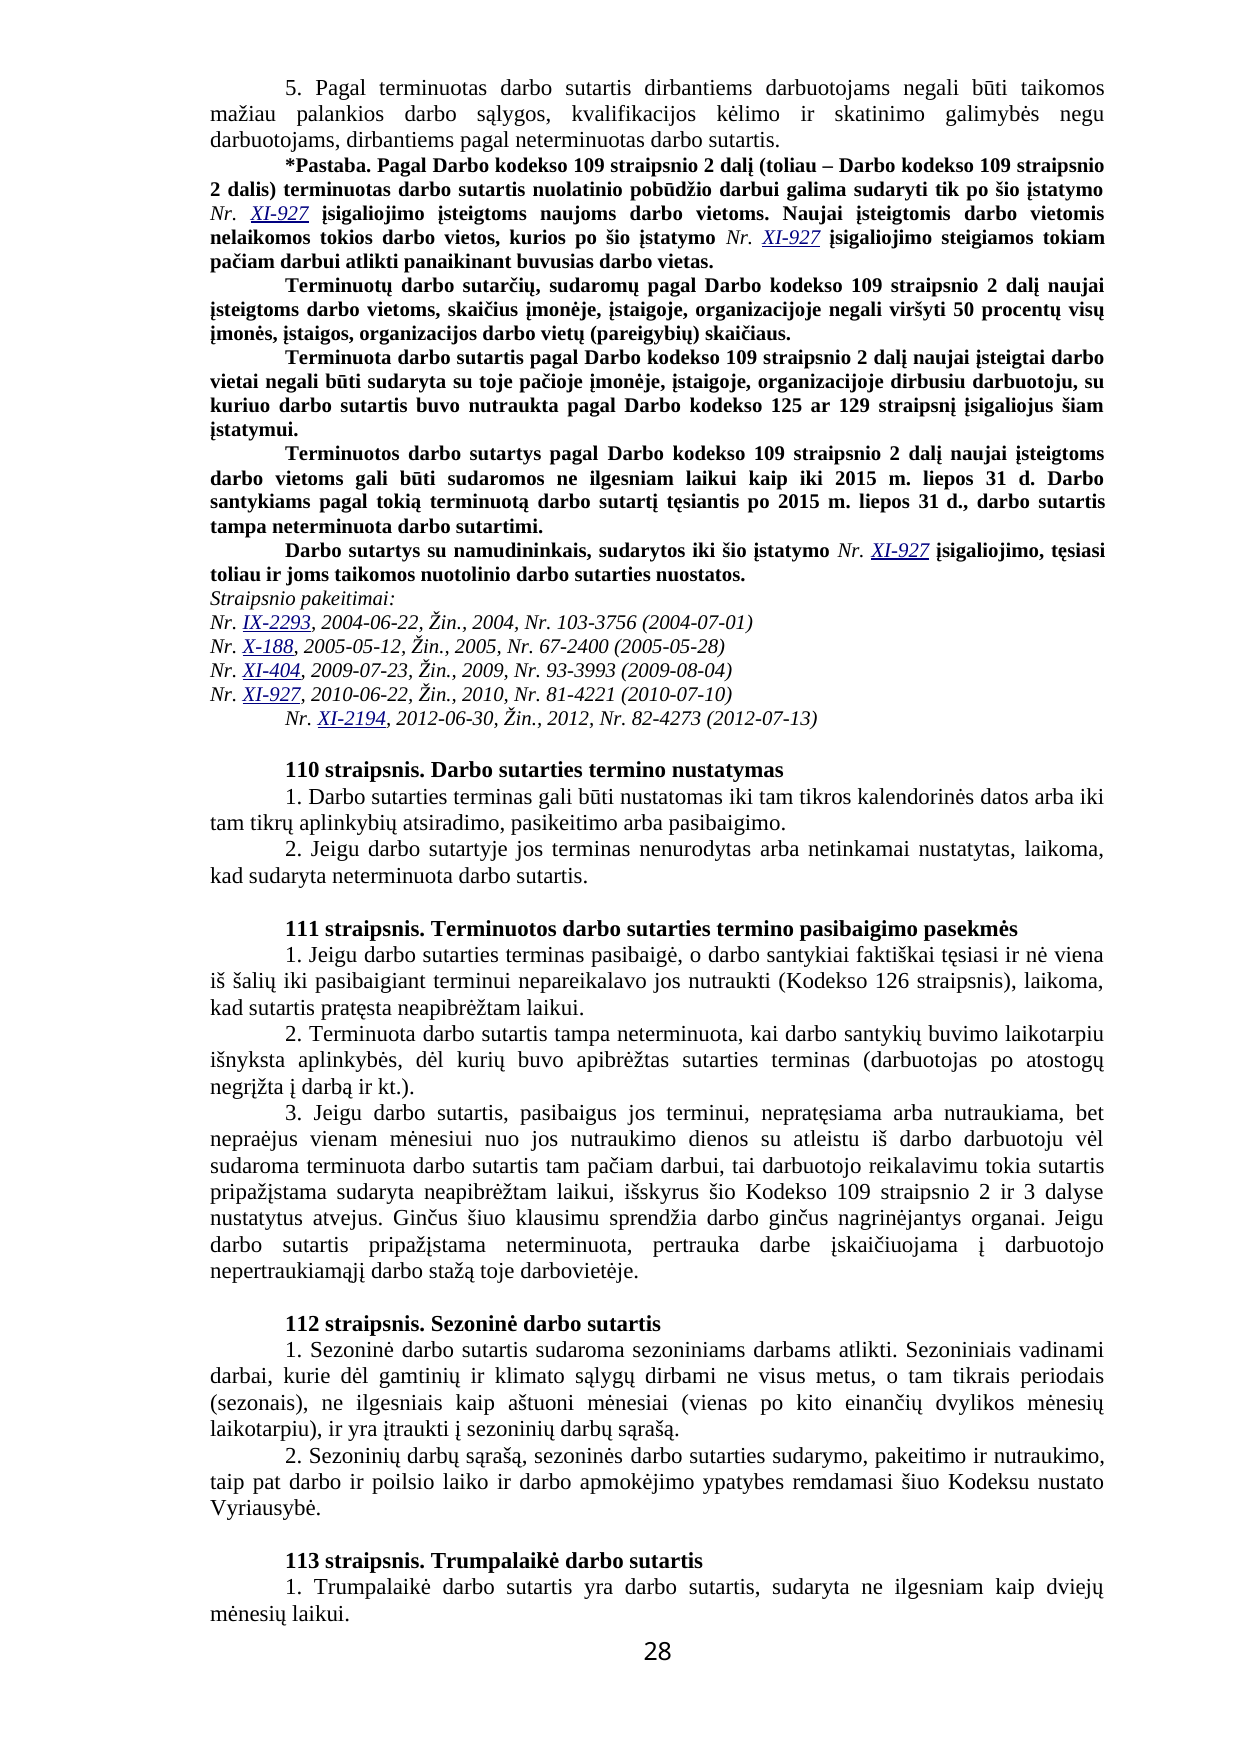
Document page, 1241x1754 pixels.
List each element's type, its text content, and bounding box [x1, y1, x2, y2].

text 113 straipsnis. Trumpalaikė darbo sutartis [210, 1547, 1106, 1573]
text 1. Sezoninė darbo sutartis sudaroma sezoniniams darbams atlikti. Sezoniniais vadinami darbai, kurie dėl gamtinių ir klimato sąlygų dirbami ne visus metus, o tam tikrais periodais (sezonais), ne ilgesniais kaip aštuoni mėnesiai (vienas po kito einančių dvylikos mėnesių laikotarpiu), ir yra įtraukti į sezoninių darbų sąrašą. [210, 1336, 1106, 1442]
text Nr. XI-404, 2009-07-23, Žin., 2009, Nr. 93-3993 (2009-08-04) [210, 658, 1106, 682]
text Terminuotos darbo sutartys pagal Darbo kodekso 109 straipsnio 2 dalį naujai įsteigtoms darbo vietoms gali būti sudaromos ne ilgesniam laikui kaip iki 2015 m. liepos 31 d. Darbo santykiams pagal tokią terminuotą darbo sutartį tęsiantis po 2015 m. liepos 31 d., darbo sutartis tampa neterminuota darbo sutartimi. [210, 441, 1106, 538]
text 2. Terminuota darbo sutartis tampa neterminuota, kai darbo santykių buvimo laikotarpiu išnyksta aplinkybės, dėl kurių buvo apibrėžtas sutarties terminas (darbuotojas po atostogų negrįžta į darbą ir kt.). [210, 1020, 1106, 1099]
text Darbo sutartys su namudininkais, sudarytos iki šio įstatymo Nr. XI-927 įsigaliojimo, tęsiasi toliau ir joms taikomos nuotolinio darbo sutarties nuostatos. [210, 538, 1106, 586]
text *Pastaba. Pagal Darbo kodekso 109 straipsnio 2 dalį (toliau – Darbo kodekso 109 straipsnio 2 dalis) terminuotas darbo sutartis nuolatinio pobūdžio darbui galima sudaryti tik po šio įstatymo Nr. XI-927 įsigaliojimo įsteigtoms naujoms darbo vietoms. Naujai įsteigtomis darbo vietomis nelaikomos tokios darbo vietos, kurios po šio įstatymo Nr. XI-927 įsigaliojimo steigiamos tokiam pačiam darbui atlikti panaikinant buvusias darbo vietas. [210, 153, 1106, 273]
text 2. Jeigu darbo sutartyje jos terminas nenurodytas arba netinkamai nustatytas, laikoma, kad sudaryta neterminuota darbo sutartis. [210, 836, 1106, 888]
text 1. Jeigu darbo sutarties terminas pasibaigė, o darbo santykiai faktiškai tęsiasi ir nė viena iš šalių iki pasibaigiant terminui nepareikalavo jos nutraukti (Kodekso 126 straipsnis), laikoma, kad sutartis pratęsta neapibrėžtam laikui. [210, 941, 1106, 1020]
text 112 straipsnis. Sezoninė darbo sutartis [210, 1310, 1106, 1336]
text Terminuota darbo sutartis pagal Darbo kodekso 109 straipsnio 2 dalį naujai įsteigtai darbo vietai negali būti sudaryta su toje pačioje įmonėje, įstaigoje, organizacijoje dirbusiu darbuotoju, su kuriuo darbo sutartis buvo nutraukta pagal Darbo kodekso 125 ar 129 straipsnį įsigaliojus šiam įstatymui. [210, 345, 1106, 441]
text 5. Pagal terminuotas darbo sutartis dirbantiems darbuotojams negali būti taikomos mažiau palankios darbo sąlygos, kvalifikacijos kėlimo ir skatinimo galimybės negu darbuotojams, dirbantiems pagal neterminuotas darbo sutartis. [210, 73, 1106, 153]
text Nr. IX-2293, 2004-06-22, Žin., 2004, Nr. 103-3756 (2004-07-01) [210, 610, 1106, 634]
text 111 straipsnis. Terminuotos darbo sutarties termino pasibaigimo pasekmės [210, 914, 1106, 941]
text Nr. X-188, 2005-05-12, Žin., 2005, Nr. 67-2400 (2005-05-28) [210, 634, 1106, 658]
text Nr. XI-2194, 2012-06-30, Žin., 2012, Nr. 82-4273 (2012-07-13) [210, 706, 1106, 730]
text Terminuotų darbo sutarčių, sudaromų pagal Darbo kodekso 109 straipsnio 2 dalį naujai įsteigtoms darbo vietoms, skaičius įmonėje, įstaigoje, organizacijoje negali viršyti 50 procentų visų įmonės, įstaigos, organizacijos darbo vietų (pareigybių) skaičiaus. [210, 273, 1106, 345]
text 1. Trumpalaikė darbo sutartis yra darbo sutartis, sudaryta ne ilgesniam kaip dviejų mėnesių laikui. [210, 1573, 1106, 1626]
text 110 straipsnis. Darbo sutarties termino nustatymas [210, 756, 1106, 783]
text 3. Jeigu darbo sutartis, pasibaigus jos terminui, nepratęsiama arba nutraukiama, bet nepraėjus vienam mėnesiui nuo jos nutraukimo dienos su atleistu iš darbo darbuotoju vėl sudaroma terminuota darbo sutartis tam pačiam darbui, tai darbuotojo reikalavimu tokia sutartis pripažįstama sudaryta neapibrėžtam laikui, išskyrus šio Kodekso 109 straipsnio 2 ir 3 dalyse nustatytus atvejus. Ginčus šiuo klausimu sprendžia darbo ginčus nagrinėjantys organai. Jeigu darbo sutartis pripažįstama neterminuota, pertrauka darbe įskaičiuojama į darbuotojo nepertraukiamąjį darbo stažą toje darbovietėje. [210, 1099, 1106, 1283]
text 1. Darbo sutarties terminas gali būti nustatomas iki tam tikros kalendorinės datos arba iki tam tikrų aplinkybių atsiradimo, pasikeitimo arba pasibaigimo. [210, 783, 1106, 836]
text Nr. XI-927, 2010-06-22, Žin., 2010, Nr. 81-4221 (2010-07-10) [210, 682, 1106, 706]
text 2. Sezoninių darbų sąrašą, sezoninės darbo sutarties sudarymo, pakeitimo ir nutraukimo, taip pat darbo ir poilsio laiko ir darbo apmokėjimo ypatybes remdamasi šiuo Kodeksu nustato Vyriausybė. [210, 1442, 1106, 1521]
text Straipsnio pakeitimai: [210, 586, 1106, 610]
